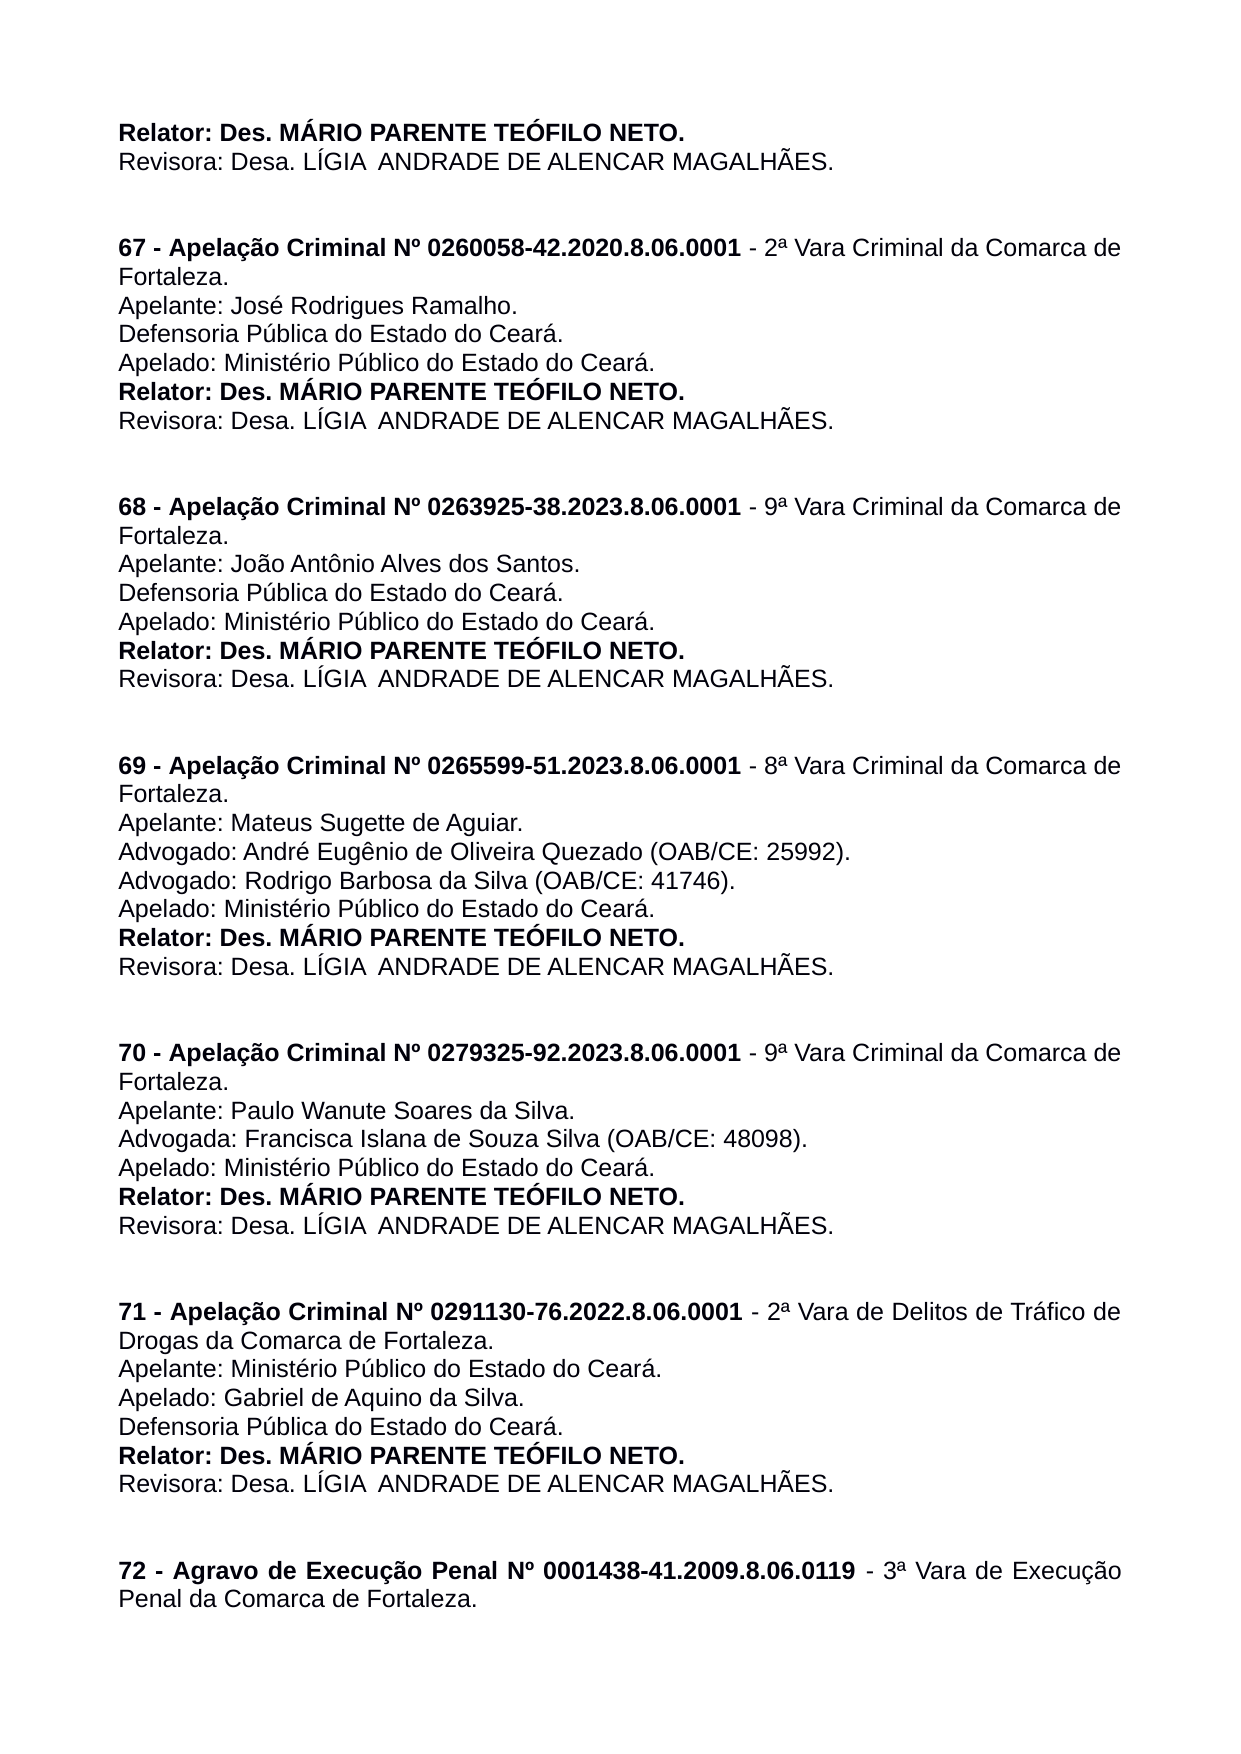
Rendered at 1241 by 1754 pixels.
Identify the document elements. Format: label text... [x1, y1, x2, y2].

text Advogado: André Eugênio de Oliveira Quezado (OAB/CE: 25992). [118, 837, 1122, 866]
text Apelante: João Antônio Alves dos Santos. [118, 549, 1122, 578]
text Apelado: Ministério Público do Estado do Ceará. [118, 894, 1122, 923]
text Relator: Des. MÁRIO PARENTE TEÓFILO NETO. [118, 1182, 1122, 1211]
text Revisora: Desa. LÍGIA ANDRADE DE ALENCAR MAGALHÃES. [118, 147, 1122, 176]
text Apelado: Ministério Público do Estado do Ceará. [118, 1153, 1122, 1182]
text Relator: Des. MÁRIO PARENTE TEÓFILO NETO. [118, 636, 1122, 664]
text Revisora: Desa. LÍGIA ANDRADE DE ALENCAR MAGALHÃES. [118, 952, 1122, 981]
text Relator: Des. MÁRIO PARENTE TEÓFILO NETO. [118, 923, 1122, 952]
text Apelante: Paulo Wanute Soares da Silva. [118, 1096, 1122, 1124]
text Apelado: Gabriel de Aquino da Silva. [118, 1383, 1122, 1412]
text Defensoria Pública do Estado do Ceará. [118, 319, 1122, 348]
text 67 - Apelação Criminal Nº 0260058-42.2020.8.06.0001 - 2ª Vara Criminal da Comarca de Fortaleza. [118, 233, 1122, 291]
text Revisora: Desa. LÍGIA ANDRADE DE ALENCAR MAGALHÃES. [118, 664, 1122, 693]
text Apelado: Ministério Público do Estado do Ceará. [118, 607, 1122, 636]
text Apelante: Ministério Público do Estado do Ceará. [118, 1354, 1122, 1383]
text Relator: Des. MÁRIO PARENTE TEÓFILO NETO. [118, 118, 1122, 147]
text Apelante: José Rodrigues Ramalho. [118, 291, 1122, 319]
text 69 - Apelação Criminal Nº 0265599-51.2023.8.06.0001 - 8ª Vara Criminal da Comarca de Fortaleza. [118, 751, 1122, 808]
text Advogado: Rodrigo Barbosa da Silva (OAB/CE: 41746). [118, 866, 1122, 894]
text Apelado: Ministério Público do Estado do Ceará. [118, 348, 1122, 377]
text 68 - Apelação Criminal Nº 0263925-38.2023.8.06.0001 - 9ª Vara Criminal da Comarca de Fortaleza. [118, 492, 1122, 549]
text Revisora: Desa. LÍGIA ANDRADE DE ALENCAR MAGALHÃES. [118, 1211, 1122, 1239]
text 70 - Apelação Criminal Nº 0279325-92.2023.8.06.0001 - 9ª Vara Criminal da Comarca de Fortaleza. [118, 1038, 1122, 1096]
text Apelante: Mateus Sugette de Aguiar. [118, 808, 1122, 837]
text Defensoria Pública do Estado do Ceará. [118, 578, 1122, 607]
text Revisora: Desa. LÍGIA ANDRADE DE ALENCAR MAGALHÃES. [118, 406, 1122, 434]
text Relator: Des. MÁRIO PARENTE TEÓFILO NETO. [118, 1441, 1122, 1469]
text Defensoria Pública do Estado do Ceará. [118, 1412, 1122, 1441]
text Advogada: Francisca Islana de Souza Silva (OAB/CE: 48098). [118, 1124, 1122, 1153]
text Relator: Des. MÁRIO PARENTE TEÓFILO NETO. [118, 377, 1122, 406]
text 72 - Agravo de Execução Penal Nº 0001438-41.2009.8.06.0119 - 3ª Vara de Execução Penal da Comarca de Fortaleza. [118, 1556, 1122, 1613]
text Revisora: Desa. LÍGIA ANDRADE DE ALENCAR MAGALHÃES. [118, 1469, 1122, 1498]
text 71 - Apelação Criminal Nº 0291130-76.2022.8.06.0001 - 2ª Vara de Delitos de Tráfico de Drogas da Comarca de Fortaleza. [118, 1297, 1122, 1354]
